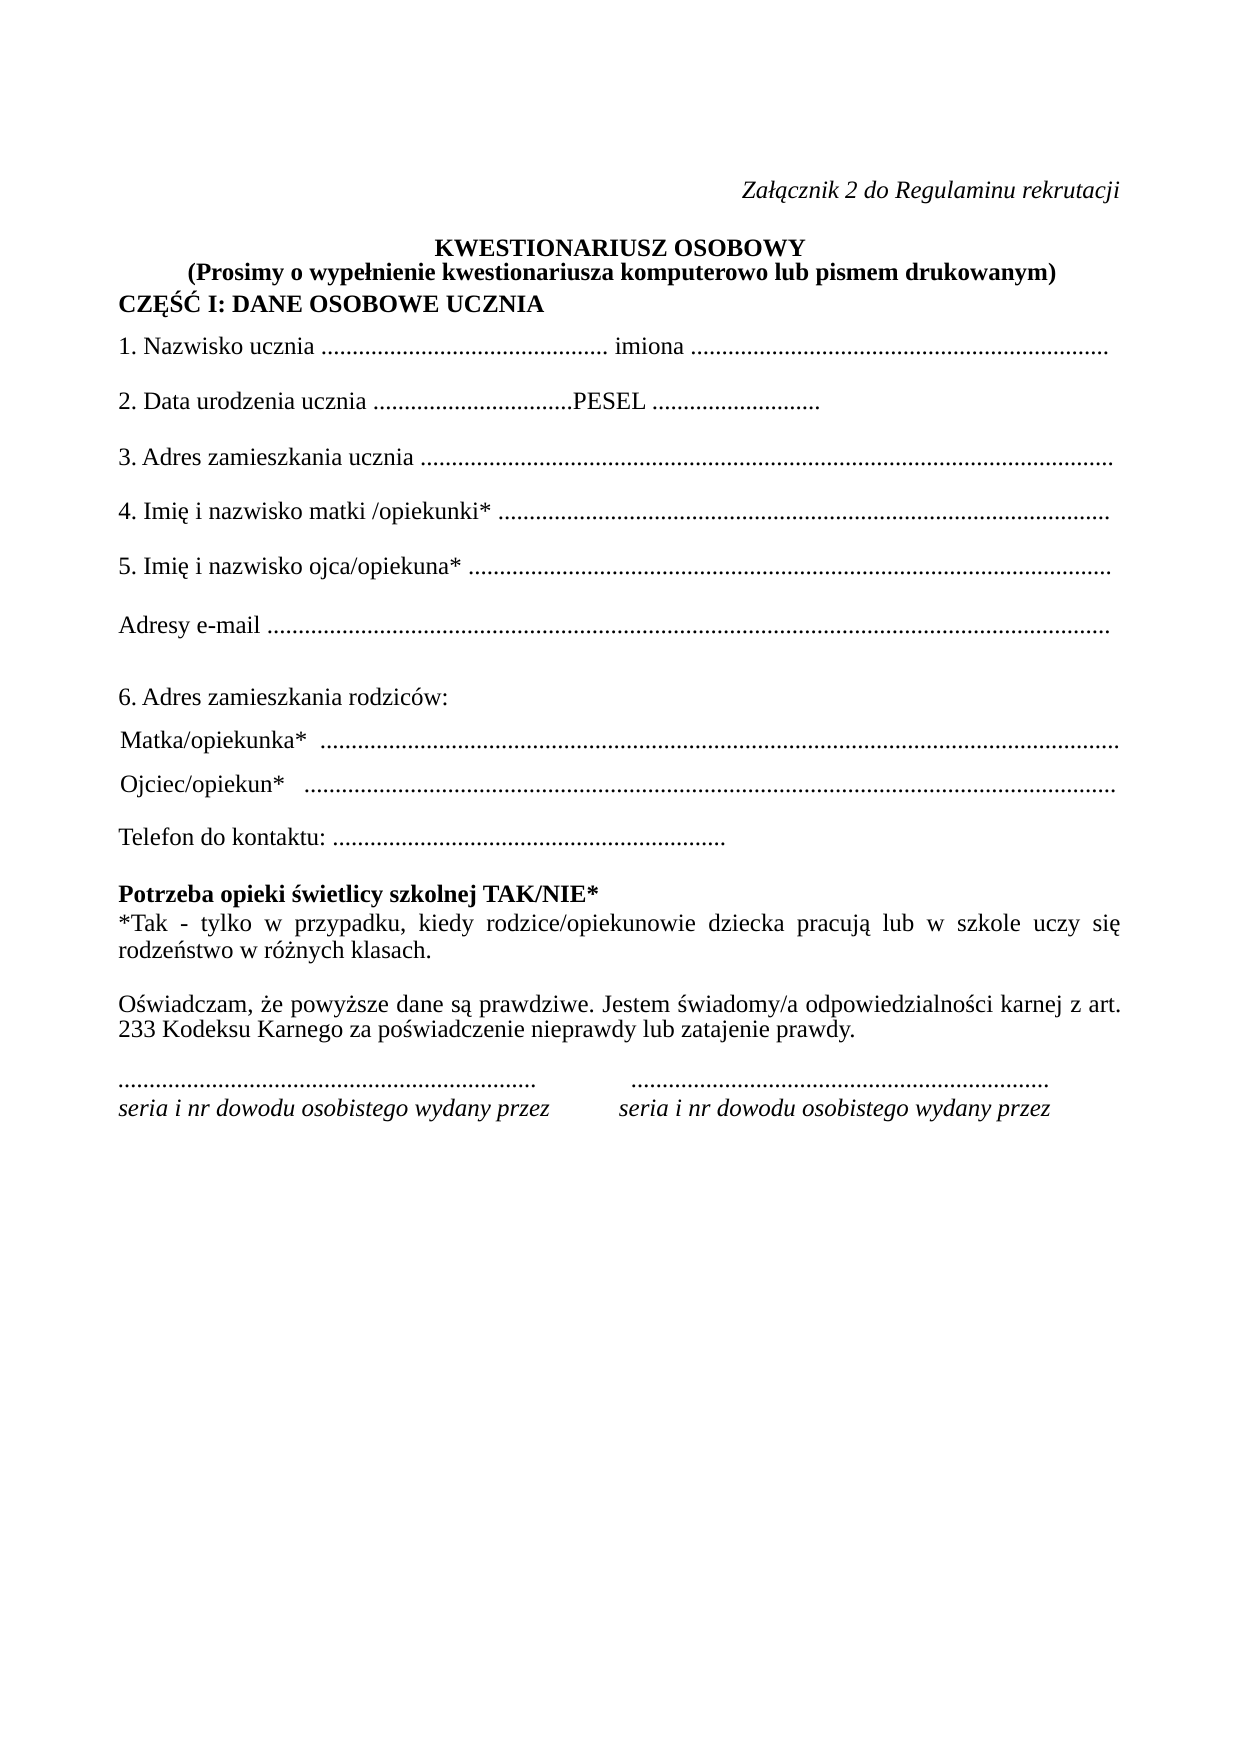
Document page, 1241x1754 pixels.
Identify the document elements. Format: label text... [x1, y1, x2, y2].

text 6. Adres zamieszkania rodziców: [118, 670, 1122, 714]
text Załącznik 2 do Regulaminu rekrutacji [118, 176, 1122, 204]
text 2. Data urodzenia ucznia ................................PESEL ........................... [118, 391, 1122, 414]
text CZĘŚĆ I: DANE OSOBOWE UCZNIA [118, 294, 1122, 317]
text Potrzeba opieki świetlicy szkolnej TAK/NIE* [118, 881, 1122, 908]
text Matka/opiekunka* ................................................................................................................................ [120, 714, 1122, 758]
text Telefon do kontaktu: ............................................................... [118, 827, 1122, 850]
text 3. Adres zamieszkania ucznia ............................................................................................................... [118, 447, 1122, 470]
text *Tak - tylko w przypadku, kiedy rodzice/opiekunowie dziecka pracują lub w szkole uczy się rodzeństwo w różnych klasach. [118, 908, 1122, 964]
text Oświadczam, że powyższe dane są prawdziwe. Jestem świadomy/a odpowiedzialności karnej z art. 233 Kodeksu Karnego za poświadczenie nieprawdy lub zatajenie prawdy. [118, 992, 1122, 1042]
text 4. Imię i nazwisko matki /opiekunki* .................................................................................................. [118, 501, 1122, 524]
text (Prosimy o wypełnienie kwestionariusza komputerowo lub pismem drukowanym) [122, 262, 1122, 285]
text KWESTIONARIUSZ OSOBOWY [118, 233, 1122, 262]
text ................................................................... ................................................................... [118, 1070, 1122, 1092]
text Adresy e-mail ....................................................................................................................................... [118, 615, 1122, 638]
text Ojciec/opiekun* .................................................................................................................................. [120, 758, 1122, 802]
text 5. Imię i nazwisko ojca/opiekuna* ....................................................................................................... [118, 556, 1122, 579]
text 1. Nazwisko ucznia .............................................. imiona ................................................................... [118, 336, 1122, 359]
text seria i nr dowodu osobistego wydany przez seria i nr dowodu osobistego wydany przez [118, 1099, 1122, 1121]
